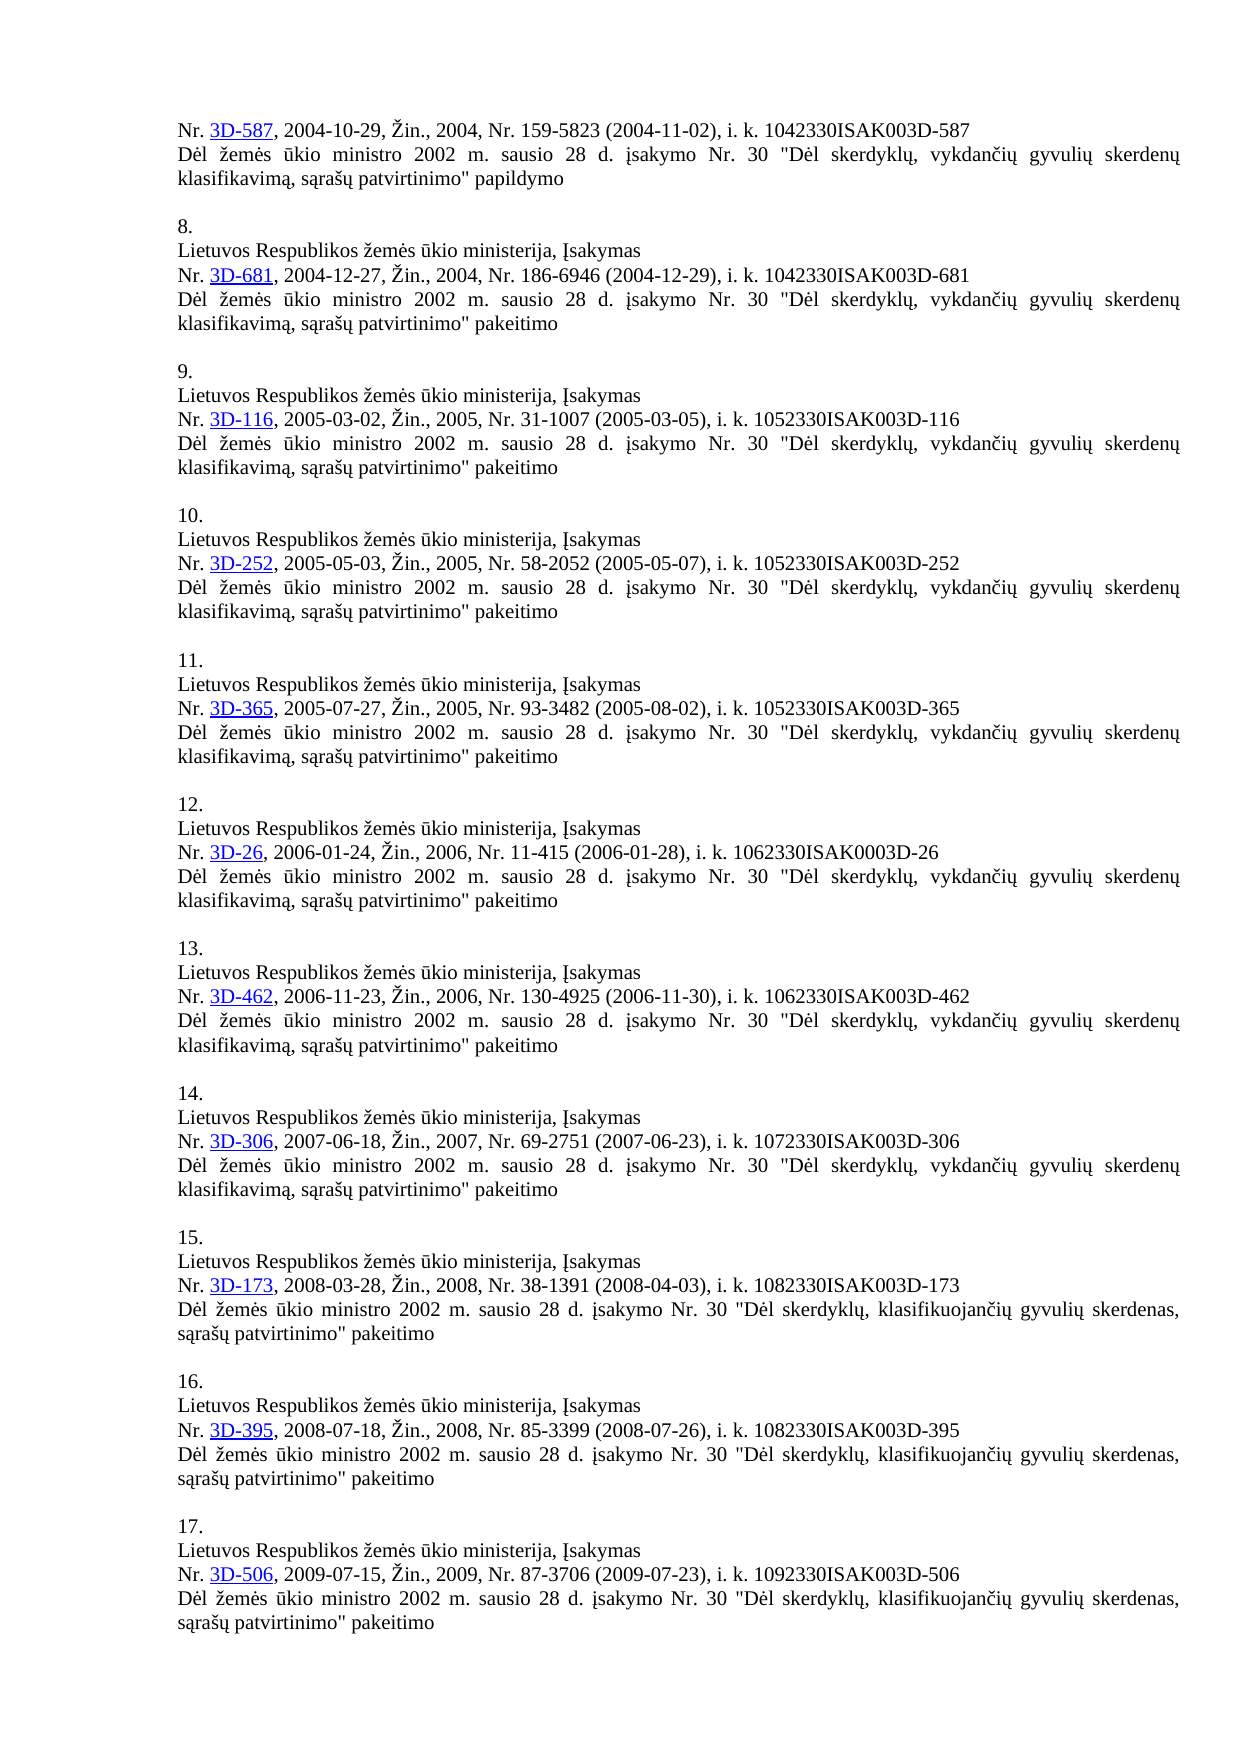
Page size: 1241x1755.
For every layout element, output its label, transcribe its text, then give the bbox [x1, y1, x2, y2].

text Nr. 3D-26, 2006-01-24, Žin., 2006, Nr. 11-415 (2006-01-28), i. k. 1062330ISAK0003D-26 [177, 840, 1181, 864]
text 11. [177, 647, 1181, 672]
text Nr. 3D-681, 2004-12-27, Žin., 2004, Nr. 186-6946 (2004-12-29), i. k. 1042330ISAK003D-681 [177, 262, 1181, 287]
text 15. [177, 1225, 1181, 1249]
text Nr. 3D-252, 2005-05-03, Žin., 2005, Nr. 58-2052 (2005-05-07), i. k. 1052330ISAK003D-252 [177, 551, 1181, 575]
text 12. [177, 792, 1181, 816]
text Dėl žemės ūkio ministro 2002 m. sausio 28 d. įsakymo Nr. 30 "Dėl skerdyklų, vykdančių gyvulių skerdenų klasifikavimą, sąrašų patvirtinimo" pakeitimo [177, 720, 1181, 768]
text Dėl žemės ūkio ministro 2002 m. sausio 28 d. įsakymo Nr. 30 "Dėl skerdyklų, klasifikuojančių gyvulių skerdenas, sąrašų patvirtinimo" pakeitimo [177, 1442, 1181, 1490]
text 13. [177, 936, 1181, 960]
text Lietuvos Respublikos žemės ūkio ministerija, Įsakymas [177, 1393, 1181, 1417]
text Dėl žemės ūkio ministro 2002 m. sausio 28 d. įsakymo Nr. 30 "Dėl skerdyklų, vykdančių gyvulių skerdenų klasifikavimą, sąrašų patvirtinimo" pakeitimo [177, 431, 1181, 479]
text Nr. 3D-462, 2006-11-23, Žin., 2006, Nr. 130-4925 (2006-11-30), i. k. 1062330ISAK003D-462 [177, 984, 1181, 1008]
text 16. [177, 1369, 1181, 1393]
text Dėl žemės ūkio ministro 2002 m. sausio 28 d. įsakymo Nr. 30 "Dėl skerdyklų, klasifikuojančių gyvulių skerdenas, sąrašų patvirtinimo" pakeitimo [177, 1297, 1181, 1345]
text 8. [177, 214, 1181, 238]
text Nr. 3D-116, 2005-03-02, Žin., 2005, Nr. 31-1007 (2005-03-05), i. k. 1052330ISAK003D-116 [177, 407, 1181, 431]
text Dėl žemės ūkio ministro 2002 m. sausio 28 d. įsakymo Nr. 30 "Dėl skerdyklų, vykdančių gyvulių skerdenų klasifikavimą, sąrašų patvirtinimo" pakeitimo [177, 1008, 1181, 1057]
text Dėl žemės ūkio ministro 2002 m. sausio 28 d. įsakymo Nr. 30 "Dėl skerdyklų, klasifikuojančių gyvulių skerdenas, sąrašų patvirtinimo" pakeitimo [177, 1586, 1181, 1634]
text Lietuvos Respublikos žemės ūkio ministerija, Įsakymas [177, 383, 1181, 407]
text 14. [177, 1081, 1181, 1105]
text Dėl žemės ūkio ministro 2002 m. sausio 28 d. įsakymo Nr. 30 "Dėl skerdyklų, vykdančių gyvulių skerdenų klasifikavimą, sąrašų patvirtinimo" pakeitimo [177, 575, 1181, 623]
text Dėl žemės ūkio ministro 2002 m. sausio 28 d. įsakymo Nr. 30 "Dėl skerdyklų, vykdančių gyvulių skerdenų klasifikavimą, sąrašų patvirtinimo" papildymo [177, 142, 1181, 190]
text Dėl žemės ūkio ministro 2002 m. sausio 28 d. įsakymo Nr. 30 "Dėl skerdyklų, vykdančių gyvulių skerdenų klasifikavimą, sąrašų patvirtinimo" pakeitimo [177, 1153, 1181, 1201]
text Lietuvos Respublikos žemės ūkio ministerija, Įsakymas [177, 527, 1181, 551]
text 9. [177, 359, 1181, 383]
text Lietuvos Respublikos žemės ūkio ministerija, Įsakymas [177, 960, 1181, 984]
text Nr. 3D-395, 2008-07-18, Žin., 2008, Nr. 85-3399 (2008-07-26), i. k. 1082330ISAK003D-395 [177, 1417, 1181, 1442]
text Nr. 3D-365, 2005-07-27, Žin., 2005, Nr. 93-3482 (2005-08-02), i. k. 1052330ISAK003D-365 [177, 696, 1181, 720]
text Nr. 3D-506, 2009-07-15, Žin., 2009, Nr. 87-3706 (2009-07-23), i. k. 1092330ISAK003D-506 [177, 1562, 1181, 1586]
text Lietuvos Respublikos žemės ūkio ministerija, Įsakymas [177, 1538, 1181, 1562]
text Nr. 3D-587, 2004-10-29, Žin., 2004, Nr. 159-5823 (2004-11-02), i. k. 1042330ISAK003D-587 [177, 118, 1181, 142]
text Lietuvos Respublikos žemės ūkio ministerija, Įsakymas [177, 816, 1181, 840]
text Nr. 3D-306, 2007-06-18, Žin., 2007, Nr. 69-2751 (2007-06-23), i. k. 1072330ISAK003D-306 [177, 1129, 1181, 1153]
text Dėl žemės ūkio ministro 2002 m. sausio 28 d. įsakymo Nr. 30 "Dėl skerdyklų, vykdančių gyvulių skerdenų klasifikavimą, sąrašų patvirtinimo" pakeitimo [177, 864, 1181, 912]
text 10. [177, 503, 1181, 527]
text Lietuvos Respublikos žemės ūkio ministerija, Įsakymas [177, 238, 1181, 262]
text Lietuvos Respublikos žemės ūkio ministerija, Įsakymas [177, 1105, 1181, 1129]
text Lietuvos Respublikos žemės ūkio ministerija, Įsakymas [177, 672, 1181, 696]
text 17. [177, 1514, 1181, 1538]
text Dėl žemės ūkio ministro 2002 m. sausio 28 d. įsakymo Nr. 30 "Dėl skerdyklų, vykdančių gyvulių skerdenų klasifikavimą, sąrašų patvirtinimo" pakeitimo [177, 287, 1181, 335]
text Nr. 3D-173, 2008-03-28, Žin., 2008, Nr. 38-1391 (2008-04-03), i. k. 1082330ISAK003D-173 [177, 1273, 1181, 1297]
text Lietuvos Respublikos žemės ūkio ministerija, Įsakymas [177, 1249, 1181, 1273]
